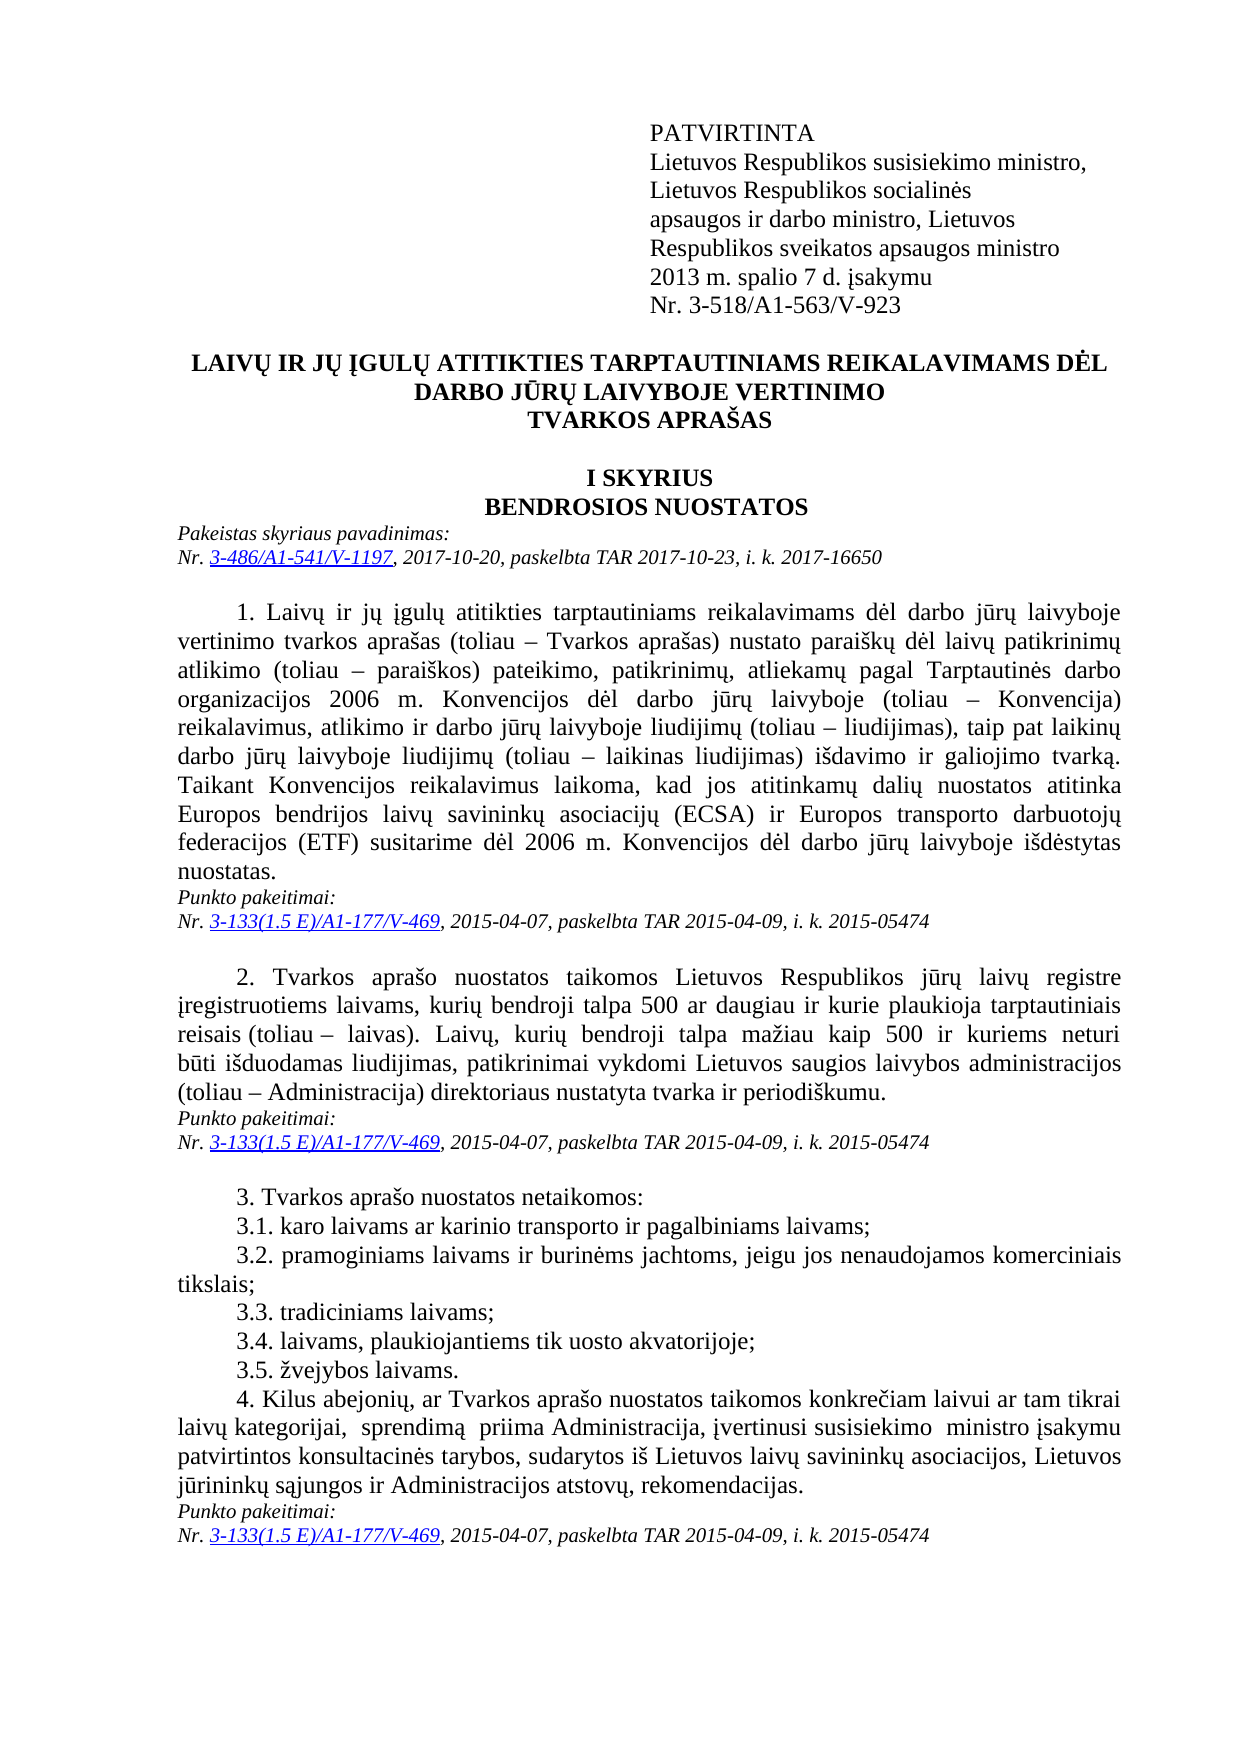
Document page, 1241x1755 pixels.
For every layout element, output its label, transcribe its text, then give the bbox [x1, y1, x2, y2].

text BENDROSIOS NUOSTATOS [177, 492, 1122, 521]
text 3.1. karo laivams ar karinio transporto ir pagalbiniams laivams; [177, 1211, 1122, 1240]
text 3.3. tradiciniams laivams; [177, 1297, 1122, 1326]
text 1. Laivų ir jų įgulų atitikties tarptautiniams reikalavimams dėl darbo jūrų laivyboje vertinimo tvarkos aprašas (toliau – Tvarkos aprašas) nustato paraiškų dėl laivų patikrinimų atlikimo (toliau – paraiškos) pateikimo, patikrinimų, atliekamų pagal Tarptautinės darbo organizacijos 2006 m. Konvencijos dėl darbo jūrų laivyboje (toliau – Konvencija) reikalavimus, atlikimo ir darbo jūrų laivyboje liudijimų (toliau – liudijimas), taip pat laikinų darbo jūrų laivyboje liudijimų (toliau – laikinas liudijimas) išdavimo ir galiojimo tvarką. Taikant Konvencijos reikalavimus laikoma, kad jos atitinkamų dalių nuostatos atitinka Europos bendrijos laivų savininkų asociacijų (ECSA) ir Europos transporto darbuotojų federacijos (ETF) susitarime dėl 2006 m. Konvencijos dėl darbo jūrų laivyboje išdėstytas nuostatas. [177, 597, 1122, 885]
text Lietuvos Respublikos susisiekimo ministro, [649, 147, 1122, 176]
text 3.4. laivams, plaukiojantiems tik uosto akvatorijoje; [177, 1326, 1122, 1355]
text 2013 m. spalio 7 d. įsakymu [649, 262, 1122, 291]
text Pakeistas skyriaus pavadinimas: [177, 521, 1122, 545]
text Punkto pakeitimai: [177, 1499, 1122, 1523]
text Lietuvos Respublikos socialinės [649, 176, 1122, 204]
text Punkto pakeitimai: [177, 885, 1122, 909]
text Nr. 3-486/A1-541/V-1197, 2017-10-20, paskelbta TAR 2017-10-23, i. k. 2017-16650 [177, 545, 1122, 569]
text apsaugos ir darbo ministro, Lietuvos [649, 204, 1122, 233]
text Respublikos sveikatos apsaugos ministro [649, 233, 1122, 262]
text I SKYRIUS [177, 463, 1122, 492]
text Nr. 3-133(1.5 E)/A1-177/V-469, 2015-04-07, paskelbta TAR 2015-04-09, i. k. 2015-05474 [177, 909, 1122, 933]
text LAIVŲ IR JŲ ĮGULŲ ATITIKTIES TARPTAUTINIAMS REIKALAVIMAMS DĖL DARBO JŪRŲ LAIVYBOJE VERTINIMO [177, 348, 1122, 406]
text 3.2. pramoginiams laivams ir burinėms jachtoms, jeigu jos nenaudojamos komerciniais tikslais; [177, 1240, 1122, 1297]
text 3. Tvarkos aprašo nuostatos netaikomos: [177, 1182, 1122, 1211]
text 4. Kilus abejonių, ar Tvarkos aprašo nuostatos taikomos konkrečiam laivui ar tam tikrai laivų kategorijai, sprendimą priima Administracija, įvertinusi susisiekimo ministro įsakymu patvirtintos konsultacinės tarybos, sudarytos iš Lietuvos laivų savininkų asociacijos, Lietuvos jūrininkų sąjungos ir Administracijos atstovų, rekomendacijas. [177, 1384, 1122, 1499]
text Nr. 3-518/A1-563/V-923 [649, 291, 1122, 319]
text PATVIRTINTA [649, 118, 1122, 147]
text Tvarkos aprašas [177, 406, 1122, 434]
text Punkto pakeitimai: [177, 1106, 1122, 1130]
text 3.5. žvejybos laivams. [177, 1355, 1122, 1384]
text Nr. 3-133(1.5 E)/A1-177/V-469, 2015-04-07, paskelbta TAR 2015-04-09, i. k. 2015-05474 [177, 1130, 1122, 1154]
text 2. Tvarkos aprašo nuostatos taikomos Lietuvos Respublikos jūrų laivų registre įregistruotiems laivams, kurių bendroji talpa 500 ar daugiau ir kurie plaukioja tarptautiniais reisais (toliau – laivas). Laivų, kurių bendroji talpa mažiau kaip 500 ir kuriems neturi būti išduodamas liudijimas, patikrinimai vykdomi Lietuvos saugios laivybos administracijos (toliau – Administracija) direktoriaus nustatyta tvarka ir periodiškumu. [177, 962, 1122, 1106]
text Nr. 3-133(1.5 E)/A1-177/V-469, 2015-04-07, paskelbta TAR 2015-04-09, i. k. 2015-05474 [177, 1523, 1122, 1547]
